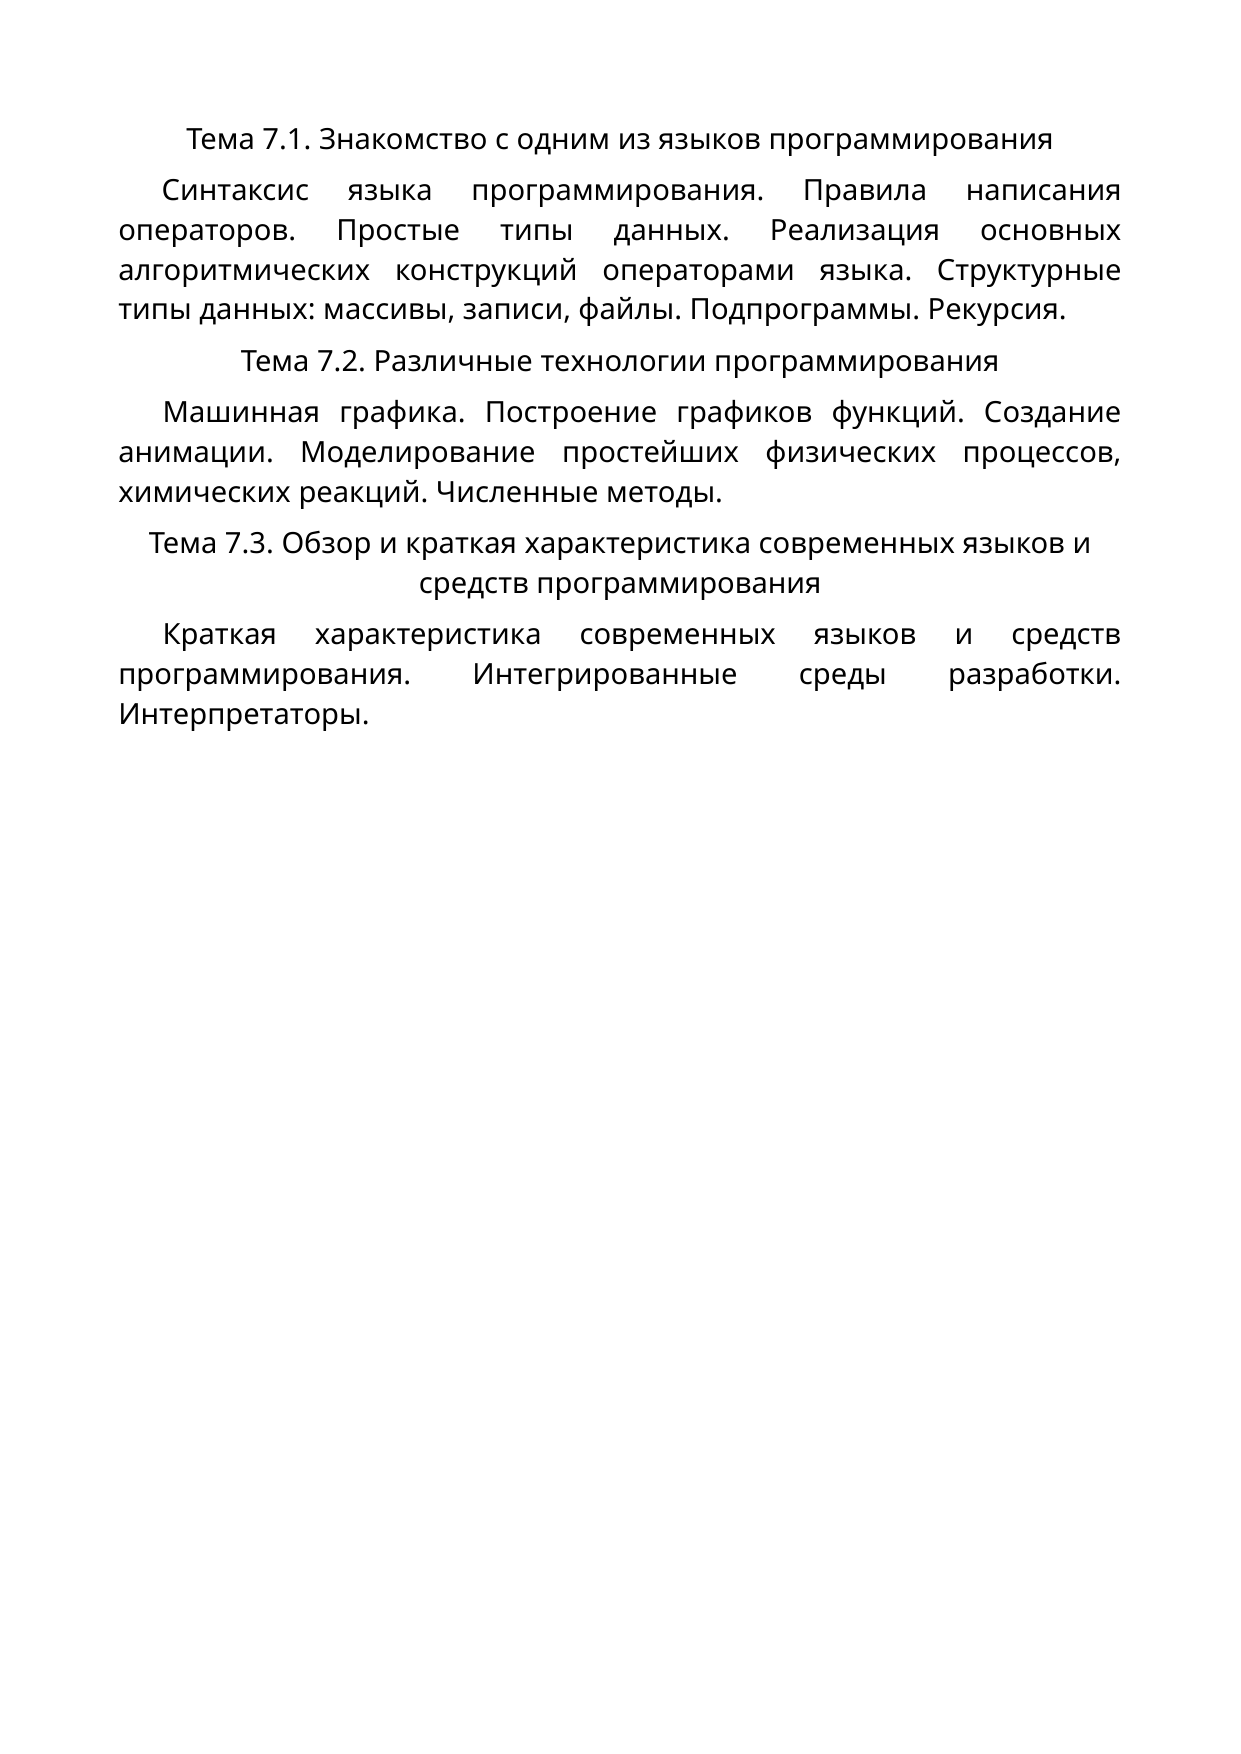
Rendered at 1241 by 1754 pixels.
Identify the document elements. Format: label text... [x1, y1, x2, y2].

text Синтаксис языка программирования. Правила написания операторов. Простые типы данных. Реализация основных алгоритмических конструкций операторами языка. Структурные типы данных: массивы, записи, файлы. Подпрограммы. Рекурсия. [118, 169, 1122, 328]
text Тема 7.2. Различные технологии программирования [118, 340, 1122, 380]
text Тема 7.1. Знакомство с одним из языков программирования [118, 118, 1122, 158]
text Краткая характеристика современных языков и средств программирования. Интегрированные среды разработки. Интерпретаторы. [118, 613, 1122, 733]
text Тема 7.3. Обзор и краткая характеристика современных языков и средств программирования [118, 522, 1122, 602]
text Машинная графика. Построение графиков функций. Создание анимации. Моделирование простейших физических процессов, химических реакций. Численные методы. [118, 392, 1122, 511]
